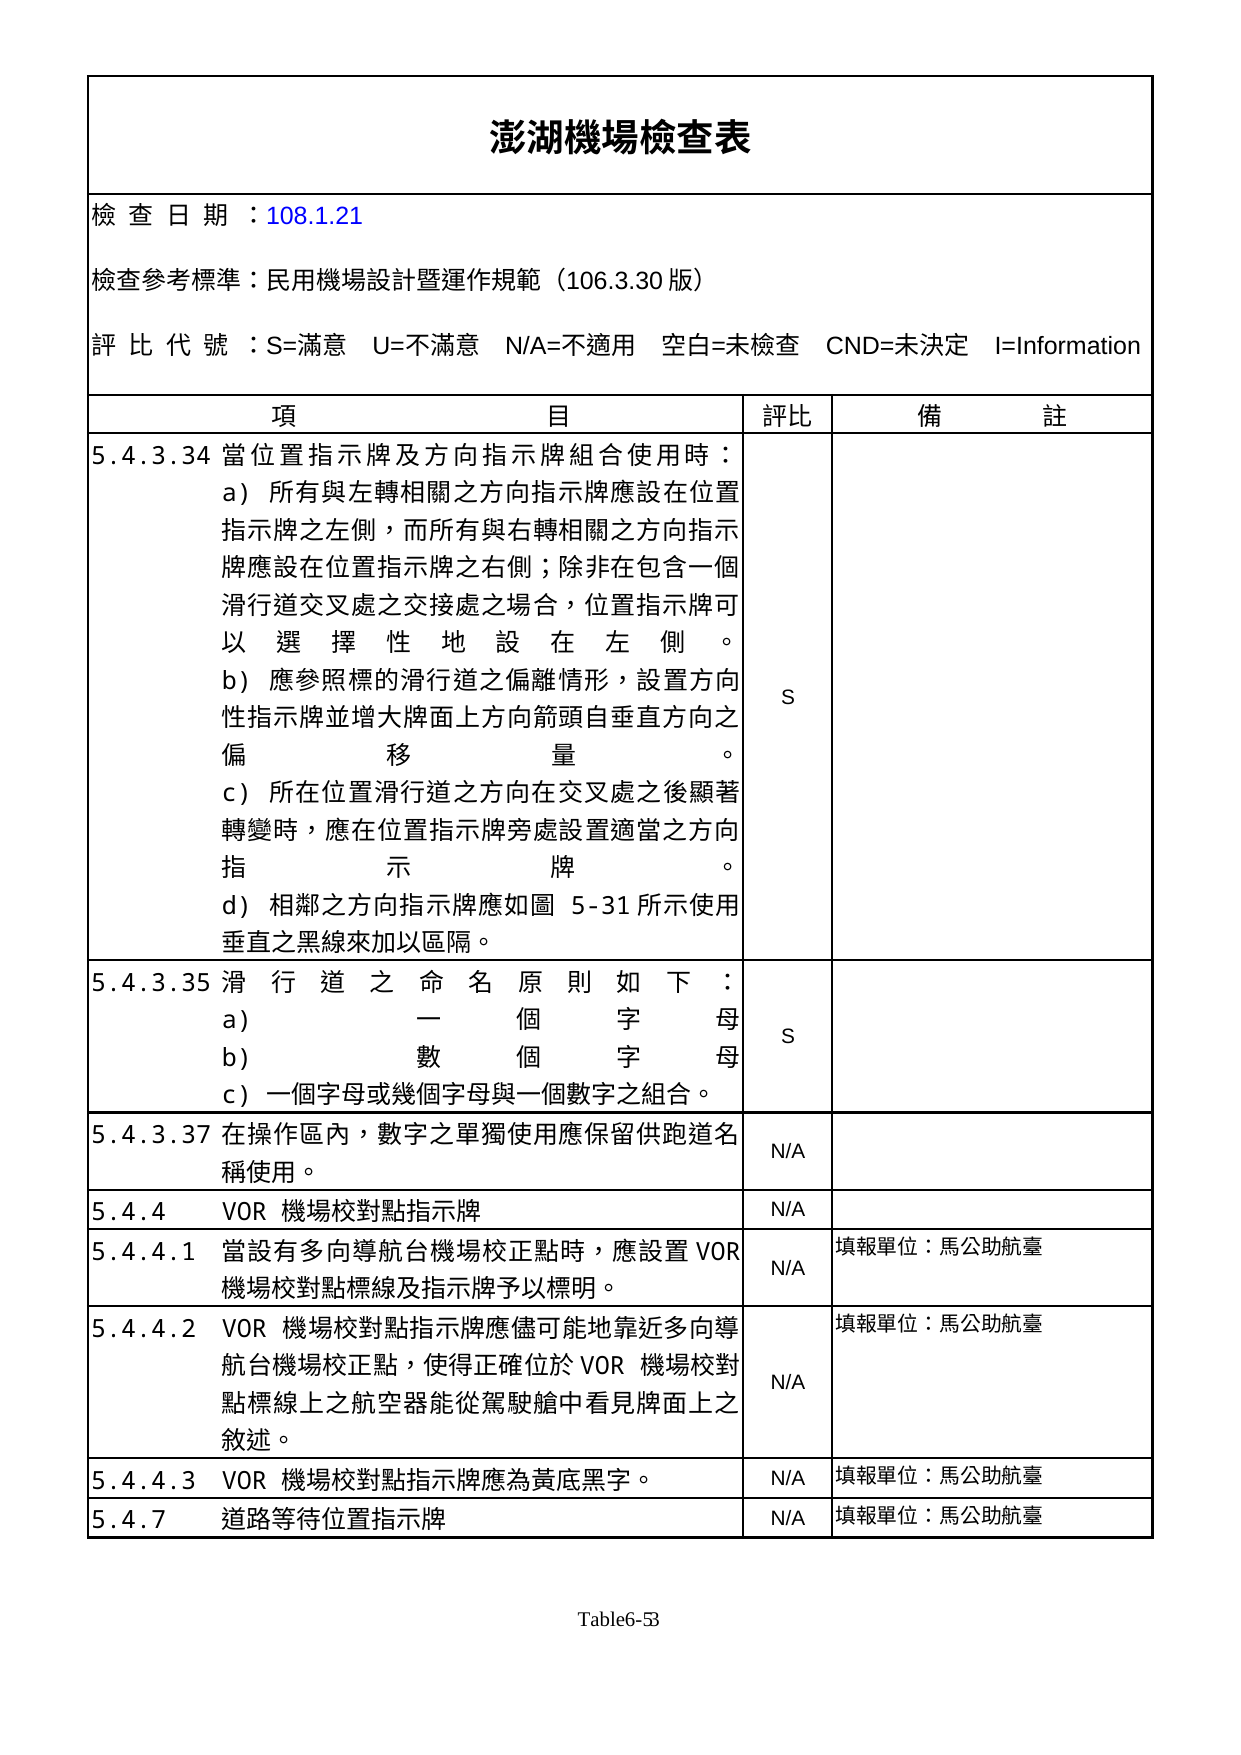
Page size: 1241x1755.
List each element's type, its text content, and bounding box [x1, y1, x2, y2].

table_cell 備 註 [833, 396, 1151, 432]
table_cell S [744, 961, 831, 1111]
table_cell [833, 434, 1151, 959]
table_cell VOR 機場校對點指示牌應為黃底黑字。 [219, 1459, 742, 1497]
table_cell 評比 [744, 396, 831, 432]
table_cell S [744, 434, 831, 959]
table_cell 填報單位：馬公助航臺 [833, 1230, 1151, 1305]
table_cell 5.4.7 [89, 1499, 219, 1536]
table_cell 當設有多向導航台機場校正點時，應設置VOR 機場校對點標線及指示牌予以標明。 [219, 1230, 742, 1305]
table_cell [833, 961, 1151, 1111]
table_cell 當位置指示牌及方向指示牌組合使用時： a) 所有與左轉相關之方向指示牌應設在位置指示牌之左側，而所有與右轉相關之方向指示牌應設在位置指示牌之右側；除非在包含一個滑行道交叉處之交接處之場合，位置指示牌可以選擇性地設在左側。 b) 應參照標的滑行道之偏離情形，設置方向性指示牌並增大牌面上方向箭頭自垂直方向之偏移量。 c) 所在位置滑行道之方向在交叉處之後顯著轉變時，應在位置指示牌旁處設置適當之方向指示牌。 d) 相鄰之方向指示牌應如圖 5-31所示使用垂直之黑線來加以區隔。 [219, 434, 742, 959]
table_cell 滑行道之命名原則如下： a) 一個字母 b) 數個字母 c) 一個字母或幾個字母與一個數字之組合。 [219, 961, 742, 1111]
table_cell 道路等待位置指示牌 [219, 1499, 742, 1536]
table_cell N/A [744, 1307, 831, 1457]
table_cell VOR 機場校對點指示牌應儘可能地靠近多向導航台機場校正點，使得正確位於VOR 機場校對點標線上之航空器能從駕駛艙中看見牌面上之敘述。 [219, 1307, 742, 1457]
table_cell N/A [744, 1459, 831, 1497]
table_cell VOR 機場校對點指示牌 [219, 1191, 742, 1228]
table_cell 填報單位：馬公助航臺 [833, 1307, 1151, 1457]
table_cell N/A [744, 1114, 831, 1188]
table_cell 5.4.4.1 [89, 1230, 219, 1305]
table_cell 5.4.3.34 [89, 434, 219, 959]
table_cell N/A [744, 1191, 831, 1228]
table_cell 檢 查 日 期 ：108.1.21 檢查參考標準：民用機場設計暨運作規範（106.3.30版） 評 比 代 號 ：S=滿意 U=不滿意 N/A=不適用 空白=未檢查 CND=未決定 I=Information [89, 195, 1151, 394]
table_cell [833, 1114, 1151, 1188]
table_cell 5.4.3.35 [89, 961, 219, 1111]
table_cell 5.4.3.37 [89, 1114, 219, 1188]
table_cell 填報單位：馬公助航臺 [833, 1459, 1151, 1497]
table_cell N/A [744, 1499, 831, 1536]
table_cell 5.4.4.2 [89, 1307, 219, 1457]
table_cell 填報單位：馬公助航臺 [833, 1499, 1151, 1536]
table_cell 項 目 [219, 396, 742, 432]
table_cell 在操作區內，數字之單獨使用應保留供跑道名稱使用。 [219, 1114, 742, 1188]
table_cell N/A [744, 1230, 831, 1305]
table_cell [833, 1191, 1151, 1228]
table_cell [89, 396, 219, 432]
table_cell 5.4.4 [89, 1191, 219, 1228]
table_cell 5.4.4.3 [89, 1459, 219, 1497]
table_header 澎湖機場檢查表 [89, 77, 1151, 193]
